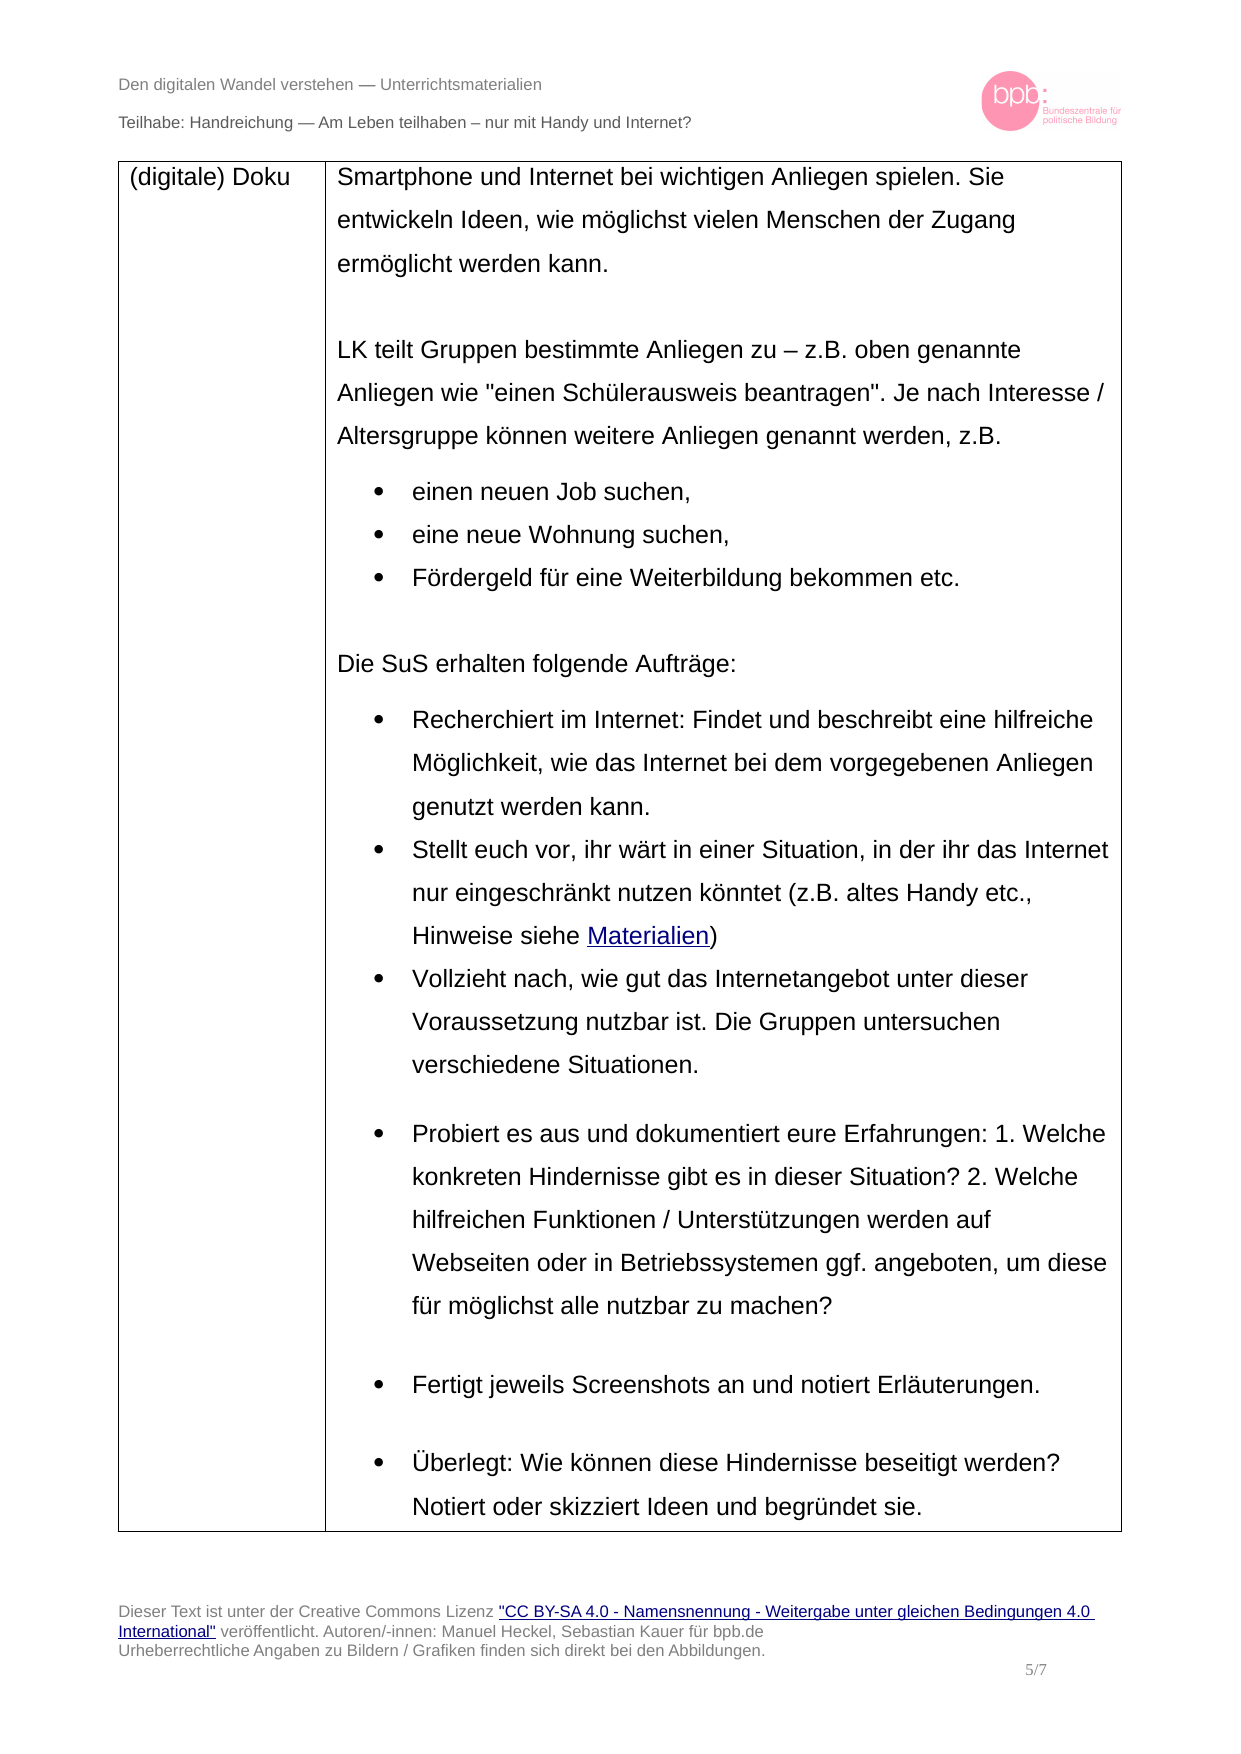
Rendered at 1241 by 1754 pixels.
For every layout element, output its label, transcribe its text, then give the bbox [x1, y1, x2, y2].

table_cell (digitale) Doku [119, 162, 325, 1531]
table_cell Smartphone und Internet bei wichtigen Anliegen spielen. Sie entwickeln Ideen, wie möglichst vielen Menschen der Zugang ermöglicht werden kann. LK teilt Gruppen bestimmte Anliegen zu – z.B. oben genannte Anliegen wie "einen Schülerausweis beantragen". Je nach Interesse / Altersgruppe können weitere Anliegen genannt werden, z.B. einen neuen Job suchen, eine neue Wohnung suchen, Fördergeld für eine Weiterbildung bekommen etc. Die SuS erhalten folgende Aufträge: Recherchiert im Internet: Findet und beschreibt eine hilfreiche Möglichkeit, wie das Internet bei dem vorgegebenen Anliegen genutzt werden kann. Stellt euch vor, ihr wärt in einer Situation, in der ihr das Internet nur eingeschränkt nutzen könntet (z.B. altes Handy etc., Hinweise siehe Materialien) Vollzieht nach, wie gut das Internetangebot unter dieser Voraussetzung nutzbar ist. Die Gruppen untersuchen verschiedene Situationen. Probiert es aus und dokumentiert eure Erfahrungen: 1. Welche konkreten Hindernisse gibt es in dieser Situation? 2. Welche hilfreichen Funktionen / Unterstützungen werden auf Webseiten oder in Betriebssystemen ggf. angeboten, um diese für möglichst alle nutzbar zu machen? Fertigt jeweils Screenshots an und notiert Erläuterungen. Überlegt: Wie können diese Hindernisse beseitigt werden? Notiert oder skizziert Ideen und begründet sie. [326, 162, 1121, 1531]
